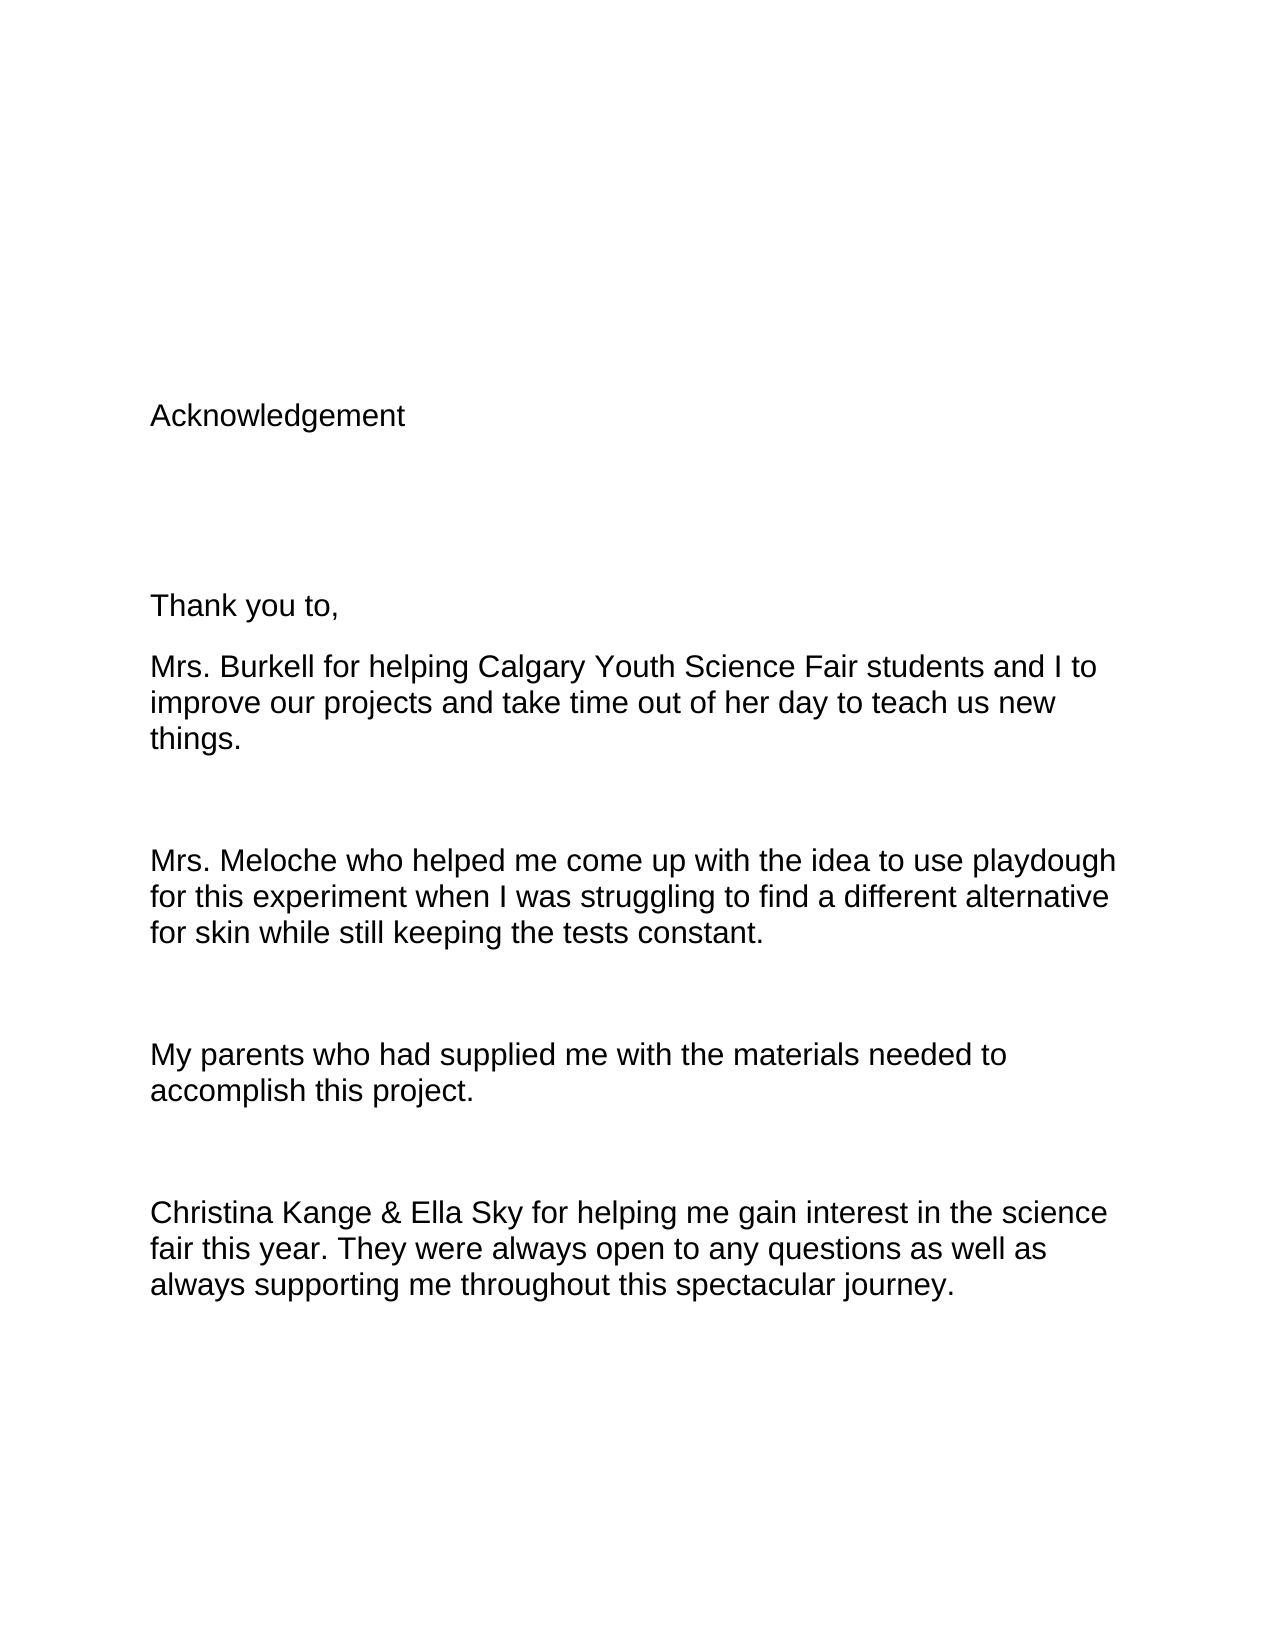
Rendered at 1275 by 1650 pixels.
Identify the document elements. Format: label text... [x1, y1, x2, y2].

text My parents who had supplied me with the materials needed to accomplish this project. [150, 1036, 1125, 1108]
text Christina Kange & Ella Sky for helping me gain interest in the science fair this year. They were always open to any questions as well as always supporting me throughout this spectacular journey. [150, 1194, 1125, 1302]
text Mrs. Meloche who helped me come up with the idea to use playdough for this experiment when I was struggling to find a different alternative for skin while still keeping the tests constant. [150, 842, 1125, 950]
text Mrs. Burkell for helping Calgary Youth Science Fair students and I to improve our projects and take time out of her day to teach us new things. [150, 648, 1125, 756]
text Acknowledgement [150, 397, 1125, 433]
text Thank you to, [150, 587, 1125, 623]
